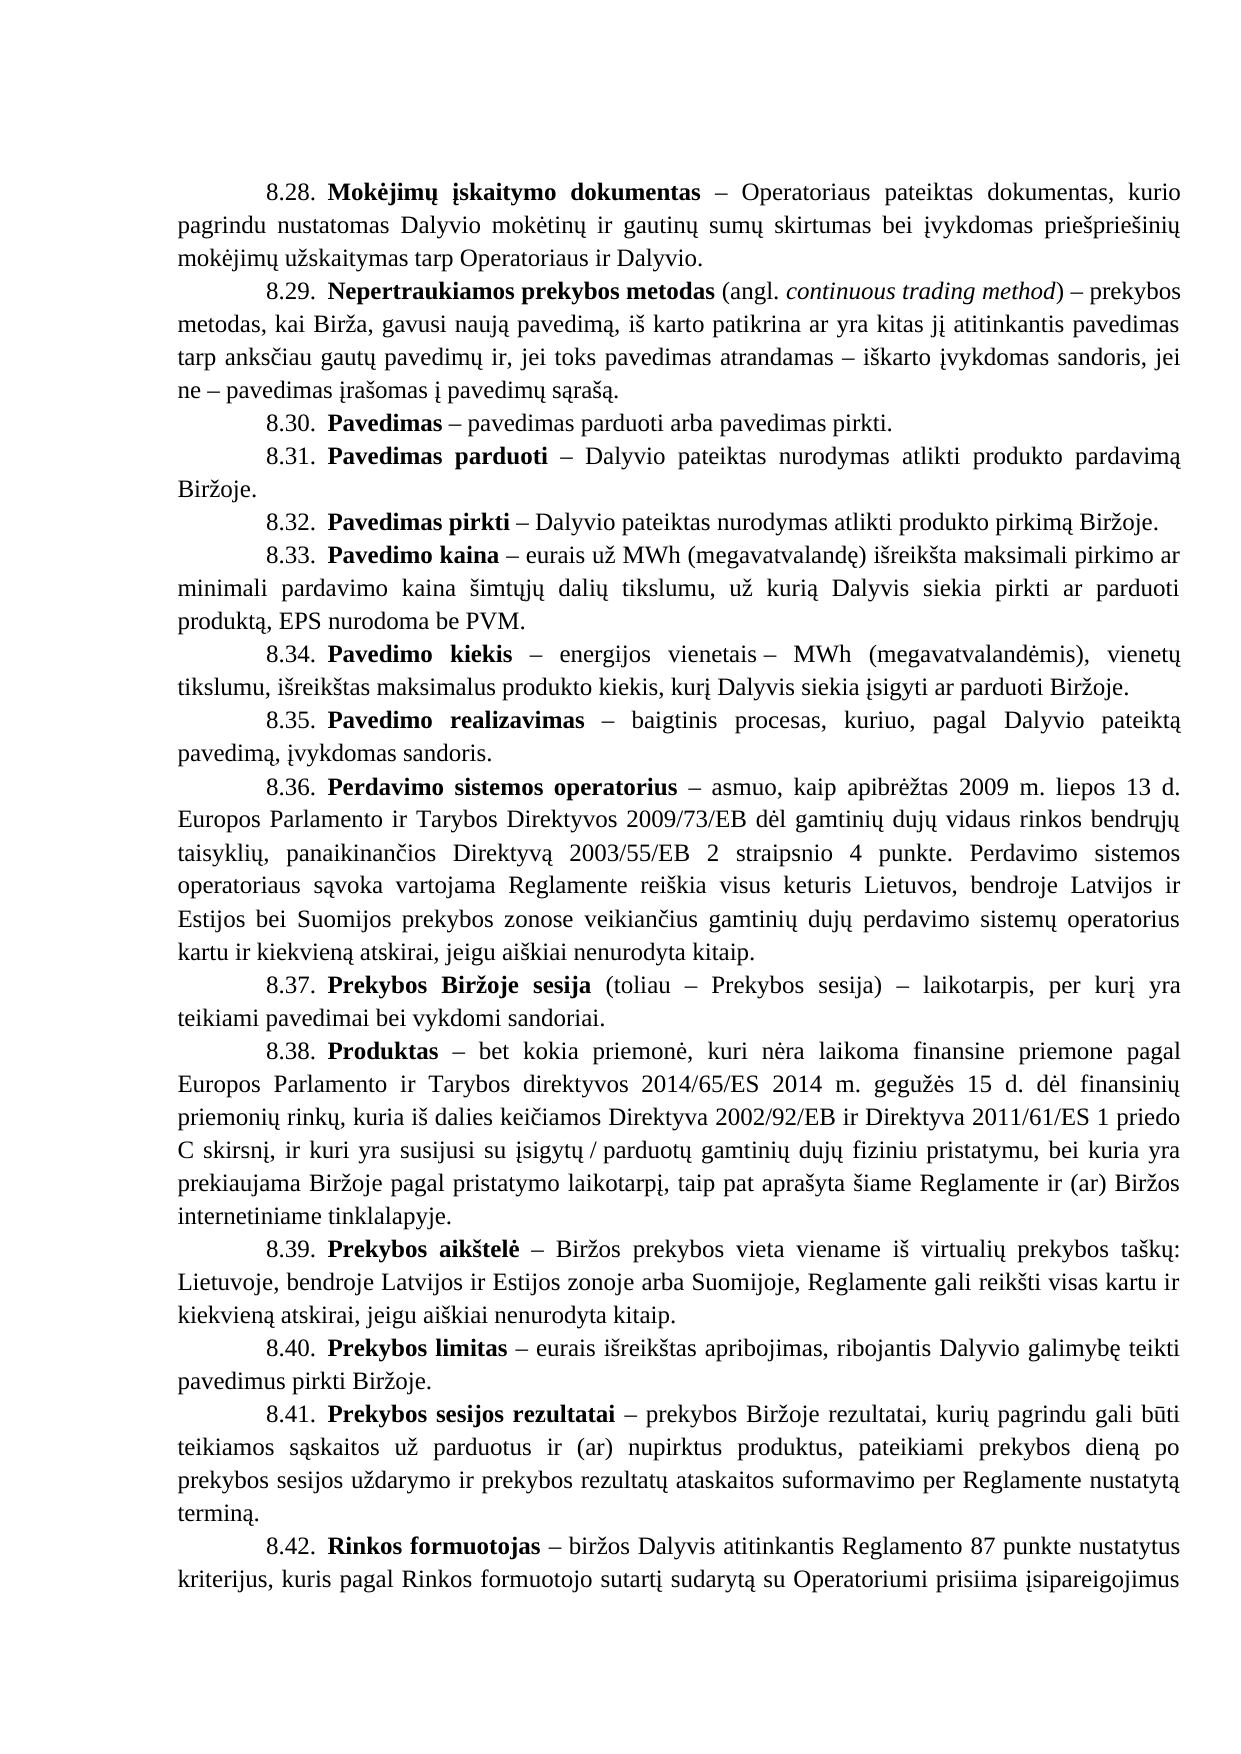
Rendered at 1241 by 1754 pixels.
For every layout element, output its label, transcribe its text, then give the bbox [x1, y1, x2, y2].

text 8.39. Prekybos aikštelė – Biržos prekybos vieta viename iš virtualių prekybos taškų: Lietuvoje, bendroje Latvijos ir Estijos zonoje arba Suomijoje, Reglamente gali reikšti visas kartu ir kiekvieną atskirai, jeigu aiškiai nenurodyta kitaip. [177, 1234, 1181, 1329]
text 8.37. Prekybos Biržoje sesija (toliau – Prekybos sesija) – laikotarpis, per kurį yra teikiami pavedimai bei vykdomi sandoriai. [177, 970, 1181, 1031]
text 8.34. Pavedimo kiekis – energijos vienetais – MWh (megavatvalandėmis), vienetų tikslumu, išreikštas maksimalus produkto kiekis, kurį Dalyvis siekia įsigyti ar parduoti Biržoje. [177, 639, 1181, 701]
text 8.30. Pavedimas – pavedimas parduoti arba pavedimas pirkti. [177, 408, 1181, 437]
text 8.35. Pavedimo realizavimas – baigtinis procesas, kuriuo, pagal Dalyvio pateiktą pavedimą, įvykdomas sandoris. [177, 706, 1181, 767]
text 8.42. Rinkos formuotojas – biržos Dalyvis atitinkantis Reglamento 87 punkte nustatytus kriterijus, kuris pagal Rinkos formuotojo sutartį sudarytą su Operatoriumi prisiima įsipareigojimus [177, 1531, 1181, 1593]
text 8.31. Pavedimas parduoti – Dalyvio pateiktas nurodymas atlikti produkto pardavimą Biržoje. [177, 441, 1181, 503]
text 8.38. Produktas – bet kokia priemonė, kuri nėra laikoma finansine priemone pagal Europos Parlamento ir Tarybos direktyvos 2014/65/ES 2014 m. gegužės 15 d. dėl finansinių priemonių rinkų, kuria iš dalies keičiamos Direktyva 2002/92/EB ir Direktyva 2011/61/ES 1 priedo C skirsnį, ir kuri yra susijusi su įsigytų / parduotų gamtinių dujų fiziniu pristatymu, bei kuria yra prekiaujama Biržoje pagal pristatymo laikotarpį, taip pat aprašyta šiame Reglamente ir (ar) Biržos internetiniame tinklalapyje. [177, 1036, 1181, 1229]
text 8.36. Perdavimo sistemos operatorius – asmuo, kaip apibrėžtas 2009 m. liepos 13 d. Europos Parlamento ir Tarybos Direktyvos 2009/73/EB dėl gamtinių dujų vidaus rinkos bendrųjų taisyklių, panaikinančios Direktyvą 2003/55/EB 2 straipsnio 4 punkte. Perdavimo sistemos operatoriaus sąvoka vartojama Reglamente reiškia visus keturis Lietuvos, bendroje Latvijos ir Estijos bei Suomijos prekybos zonose veikiančius gamtinių dujų perdavimo sistemų operatorius kartu ir kiekvieną atskirai, jeigu aiškiai nenurodyta kitaip. [177, 772, 1181, 965]
text 8.28. Mokėjimų įskaitymo dokumentas – Operatoriaus pateiktas dokumentas, kurio pagrindu nustatomas Dalyvio mokėtinų ir gautinų sumų skirtumas bei įvykdomas priešpriešinių mokėjimų užskaitymas tarp Operatoriaus ir Dalyvio. [177, 177, 1181, 272]
text 8.41. Prekybos sesijos rezultatai – prekybos Biržoje rezultatai, kurių pagrindu gali būti teikiamos sąskaitos už parduotus ir (ar) nupirktus produktus, pateikiami prekybos dieną po prekybos sesijos uždarymo ir prekybos rezultatų ataskaitos suformavimo per Reglamente nustatytą terminą. [177, 1399, 1181, 1527]
text 8.40. Prekybos limitas – eurais išreikštas apribojimas, ribojantis Dalyvio galimybę teikti pavedimus pirkti Biržoje. [177, 1333, 1181, 1395]
text 8.29. Nepertraukiamos prekybos metodas (angl. continuous trading method) – prekybos metodas, kai Birža, gavusi naują pavedimą, iš karto patikrina ar yra kitas jį atitinkantis pavedimas tarp anksčiau gautų pavedimų ir, jei toks pavedimas atrandamas – iškarto įvykdomas sandoris, jei ne – pavedimas įrašomas į pavedimų sąrašą. [177, 276, 1181, 404]
text 8.32. Pavedimas pirkti – Dalyvio pateiktas nurodymas atlikti produkto pirkimą Biržoje. [177, 507, 1181, 536]
text 8.33. Pavedimo kaina – eurais už MWh (megavatvalandę) išreikšta maksimali pirkimo ar minimali pardavimo kaina šimtųjų dalių tikslumu, už kurią Dalyvis siekia pirkti ar parduoti produktą, EPS nurodoma be PVM. [177, 540, 1181, 635]
